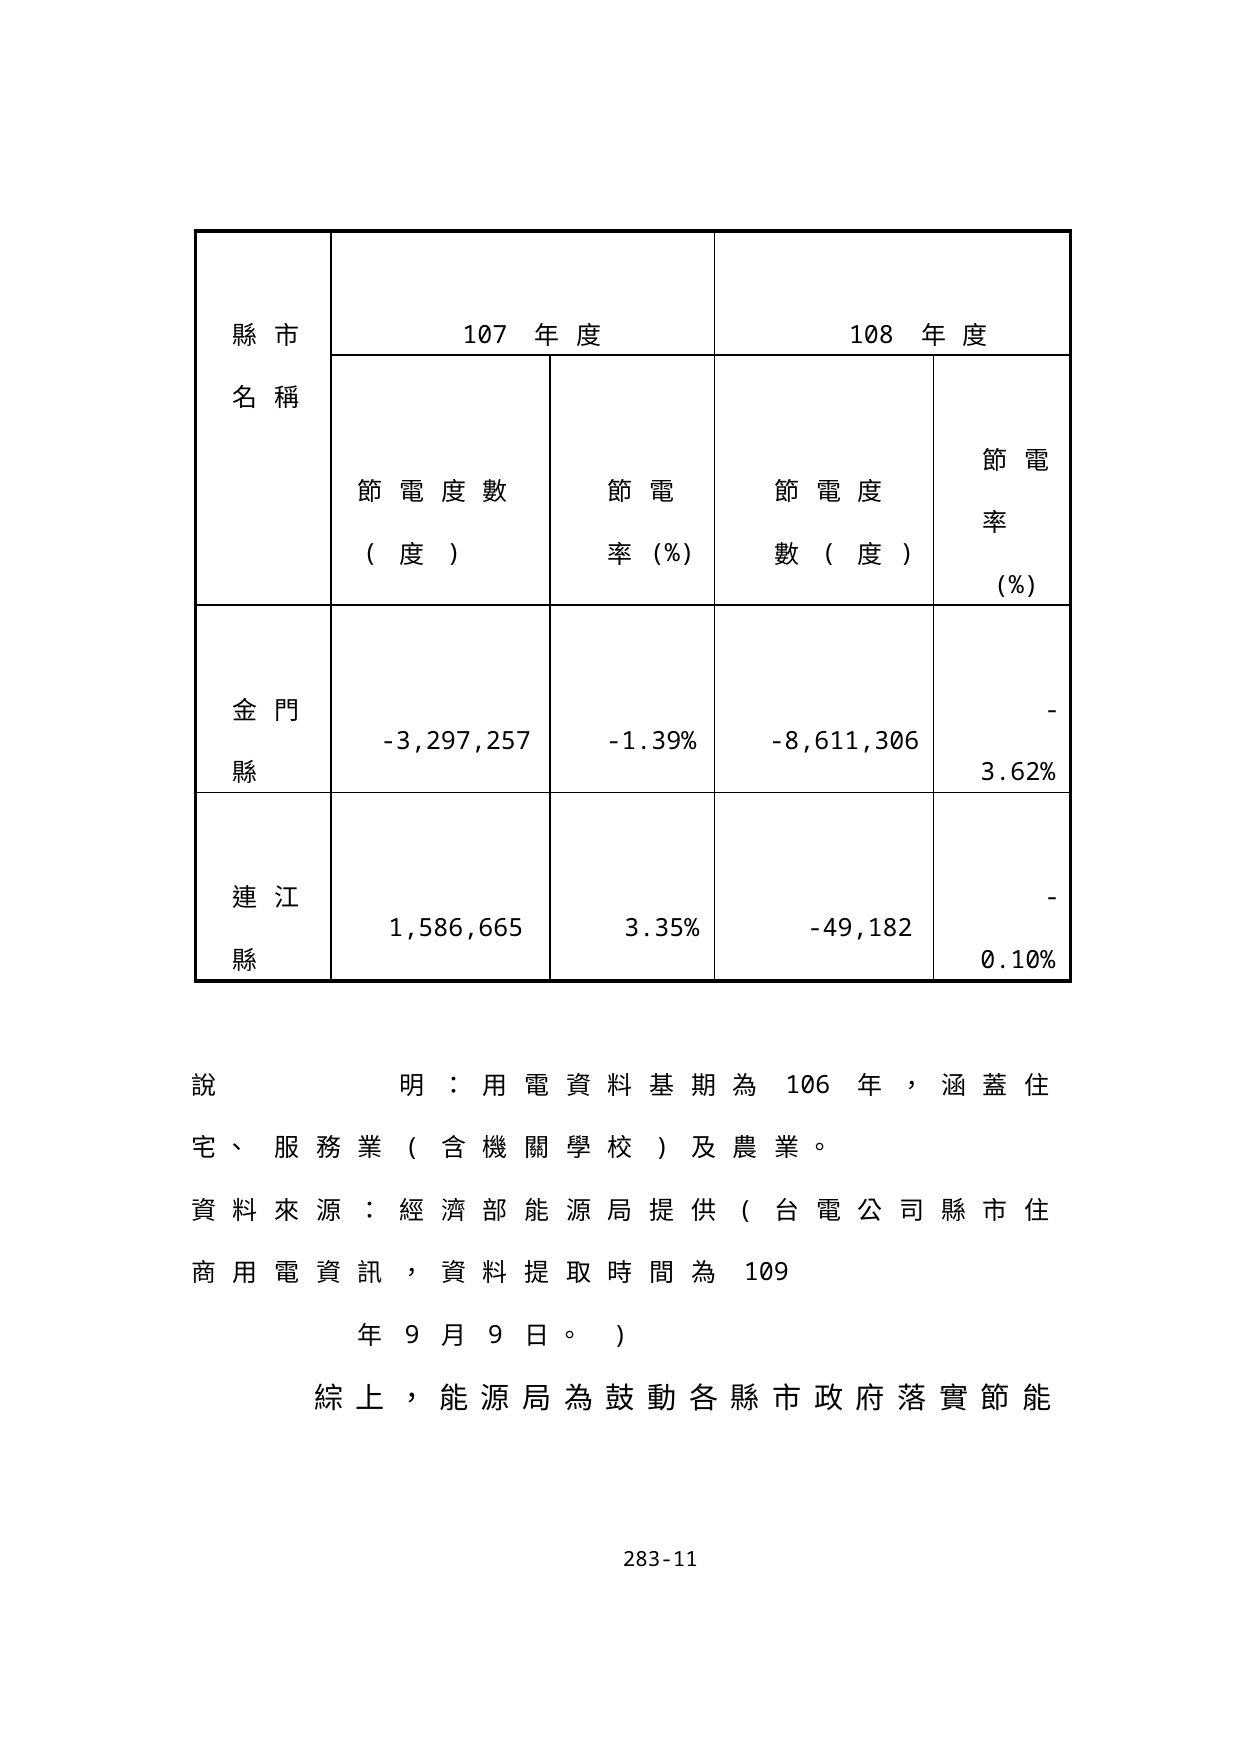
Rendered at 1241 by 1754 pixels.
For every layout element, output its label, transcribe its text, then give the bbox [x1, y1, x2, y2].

table_cell -0.10% [934, 793, 1069, 979]
table_header 108年度 [715, 233, 1069, 354]
table_header 縣市名稱 [197, 233, 330, 604]
table_cell 連江縣 [197, 793, 330, 979]
table_cell 1,586,665 [332, 793, 549, 979]
text 資料來源：經濟部能源局提供(台電公司縣市住商用電資訊，資料提取時間為109 [183, 1167, 1058, 1292]
table_cell 3.35% [551, 793, 714, 979]
text 綜上，能源局為鼓動各縣市政府落實節能 [242, 1354, 1058, 1417]
table_cell -8,611,306 [715, 606, 933, 792]
table_cell -3,297,257 [332, 606, 549, 792]
table_cell 節電度數(度) [332, 356, 549, 604]
table_header 107年度 [332, 233, 714, 354]
table_cell -3.62% [934, 606, 1069, 792]
table_cell 節電率(%) [934, 356, 1069, 604]
table_cell 節電度數(度) [715, 356, 933, 604]
table_cell 金門縣 [197, 606, 330, 792]
text 說 明：用電資料基期為106年，涵蓋住宅、服務業(含機關學校)及農業。 [183, 1042, 1058, 1167]
table_cell -49,182 [715, 793, 933, 979]
table_cell -1.39% [551, 606, 714, 792]
text 年9月9日。) [183, 1292, 1058, 1354]
table_cell 節電率(%) [551, 356, 714, 604]
